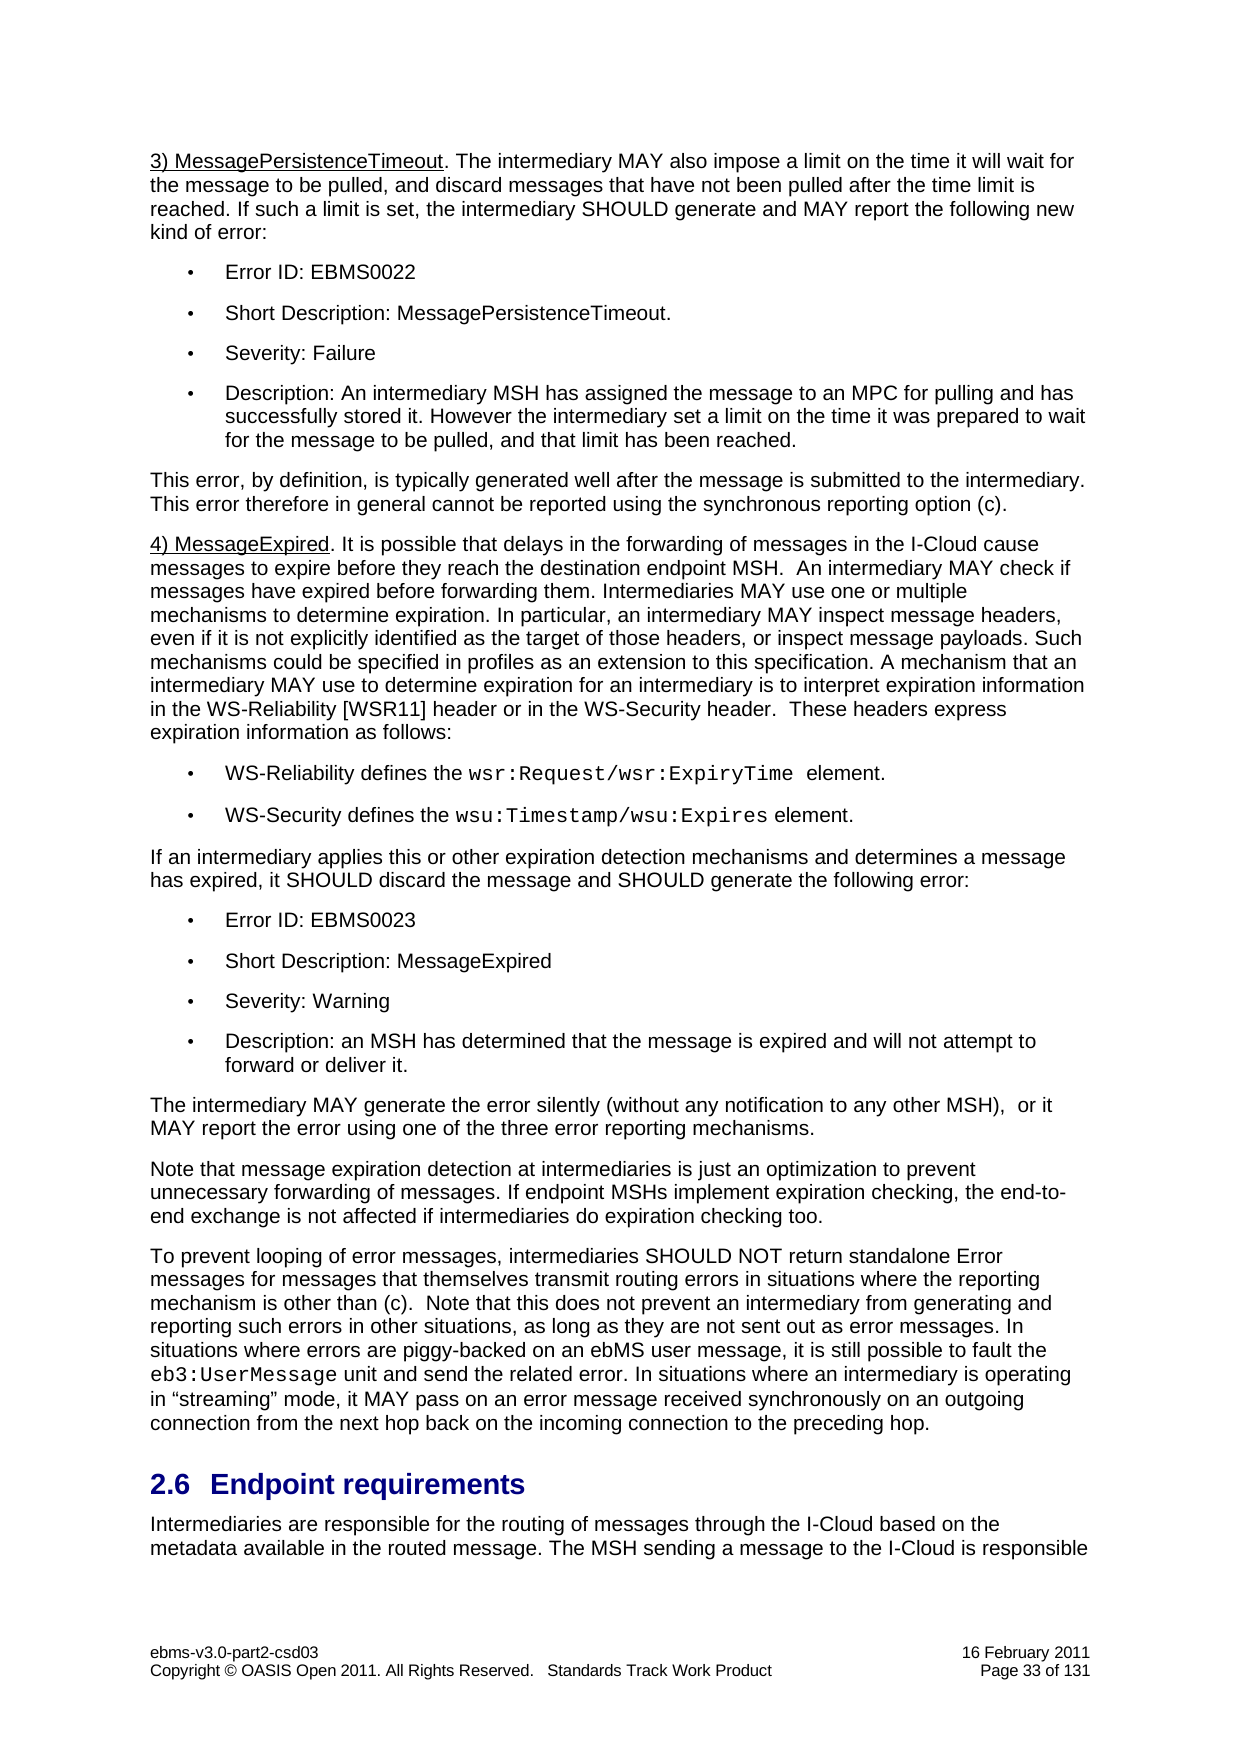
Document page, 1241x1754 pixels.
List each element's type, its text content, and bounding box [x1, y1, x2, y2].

text Note that message expiration detection at intermediaries is just an optimization to prevent unnecessary forwarding of messages. If endpoint MSHs implement expiration checking, the end-to-end exchange is not affected if intermediaries do expiration checking too. [150, 1157, 1090, 1228]
text If an intermediary applies this or other expiration detection mechanisms and determines a message has expired, it SHOULD discard the message and SHOULD generate the following error: [150, 845, 1090, 892]
list Error ID: EBMS0022 [187, 261, 1090, 284]
list Description: An intermediary MSH has assigned the message to an MPC for pulling and has successfully stored it. However the intermediary set a limit on the time it was prepared to wait for the message to be pulled, and that limit has been reached. [187, 381, 1090, 452]
text To prevent looping of error messages, intermediaries SHOULD NOT return standalone Error messages for messages that themselves transmit routing errors in situations where the reporting mechanism is other than (c). Note that this does not prevent an intermediary from generating and reporting such errors in other situations, as long as they are not sent out as error messages. In situations where errors are piggy-backed on an ebMS user message, it is still possible to fault the eb3:UserMessage unit and send the related error. In situations where an intermediary is operating in “streaming” mode, it MAY pass on an error message received synchronously on an outgoing connection from the next hop back on the incoming connection to the preceding hop. [150, 1244, 1090, 1434]
list WS-Security defines the wsu:Timestamp/wsu:Expires element. [187, 803, 1090, 828]
text 4) MessageExpired. It is possible that delays in the forwarding of messages in the I-Cloud cause messages to expire before they reach the destination endpoint MSH. An intermediary MAY check if messages have expired before forwarding them. Intermediaries MAY use one or multiple mechanisms to determine expiration. In particular, an intermediary MAY inspect message headers, even if it is not explicitly identified as the target of those headers, or inspect message payloads. Such mechanisms could be specified in profiles as an extension to this specification. A mechanism that an intermediary MAY use to determine expiration for an intermediary is to interpret expiration information in the WS-Reliability [WSR11] header or in the WS-Security header. These headers express expiration information as follows: [150, 532, 1090, 744]
subtitle Endpoint requirements [150, 1468, 1090, 1500]
text The intermediary MAY generate the error silently (without any notification to any other MSH), or it MAY report the error using one of the three error reporting mechanisms. [150, 1093, 1090, 1140]
text This error, by definition, is typically generated well after the message is submitted to the intermediary. This error therefore in general cannot be reported using the synchronous reporting option (c). [150, 469, 1090, 516]
list Short Description: MessageExpired [187, 949, 1090, 973]
list Severity: Warning [187, 989, 1090, 1013]
list Short Description: MessagePersistenceTimeout. [187, 301, 1090, 324]
list Severity: Failure [187, 341, 1090, 365]
list Description: an MSH has determined that the message is expired and will not attempt to forward or deliver it. [187, 1029, 1090, 1077]
list WS-Reliability defines the wsr:Request/wsr:ExpiryTime element. [187, 761, 1090, 786]
text 3) MessagePersistenceTimeout. The intermediary MAY also impose a limit on the time it will wait for the message to be pulled, and discard messages that have not been pulled after the time limit is reached. If such a limit is set, the intermediary SHOULD generate and MAY report the following new kind of error: [150, 150, 1090, 244]
list Error ID: EBMS0023 [187, 909, 1090, 932]
text Intermediaries are responsible for the routing of messages through the I-Cloud based on the metadata available in the routed message. The MSH sending a message to the I-Cloud is responsible [150, 1513, 1090, 1560]
